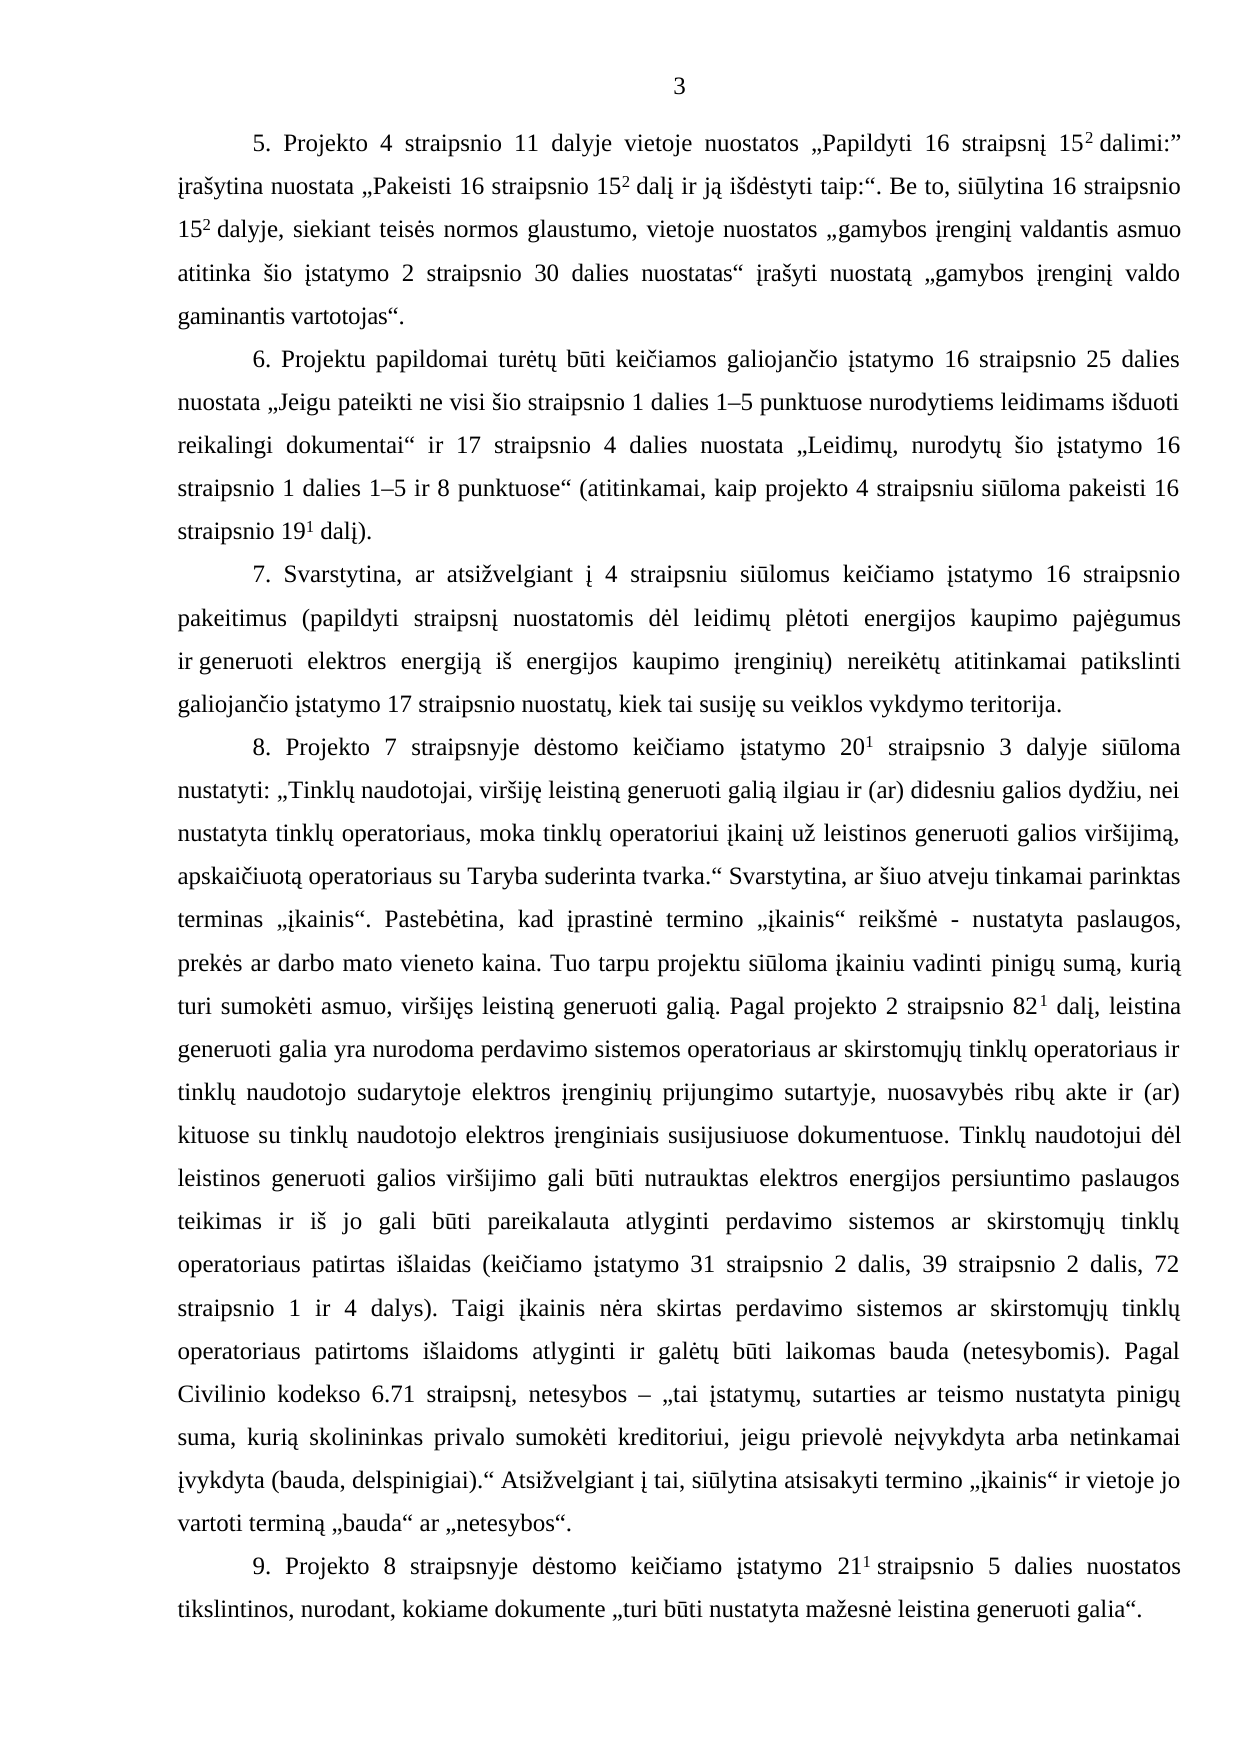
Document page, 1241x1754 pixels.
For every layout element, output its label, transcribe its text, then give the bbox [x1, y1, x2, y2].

text 7. Svarstytina, ar atsižvelgiant į 4 straipsniu siūlomus keičiamo įstatymo 16 straipsnio pakeitimus (papildyti straipsnį nuostatomis dėl leidimų plėtoti energijos kaupimo pajėgumus ir generuoti elektros energiją iš energijos kaupimo įrenginių) nereikėtų atitinkamai patikslinti galiojančio įstatymo 17 straipsnio nuostatų, kiek tai susiję su veiklos vykdymo teritorija. [177, 559, 1181, 718]
text 8. Projekto 7 straipsnyje dėstomo keičiamo įstatymo 201 straipsnio 3 dalyje siūloma nustatyti: „Tinklų naudotojai, viršiję leistiną generuoti galią ilgiau ir (ar) didesniu galios dydžiu, nei nustatyta tinklų operatoriaus, moka tinklų operatoriui įkainį už leistinos generuoti galios viršijimą, apskaičiuotą operatoriaus su Taryba suderinta tvarka.“ Svarstytina, ar šiuo atveju tinkamai parinktas terminas „įkainis“. Pastebėtina, kad įprastinė termino „įkainis“ reikšmė - nustatyta paslaugos, prekės ar darbo mato vieneto kaina. Tuo tarpu projektu siūloma įkainiu vadinti pinigų sumą, kurią turi sumokėti asmuo, viršijęs leistiną generuoti galią. Pagal projekto 2 straipsnio 821 dalį, leistina generuoti galia yra nurodoma perdavimo sistemos operatoriaus ar skirstomųjų tinklų operatoriaus ir tinklų naudotojo sudarytoje elektros įrenginių prijungimo sutartyje, nuosavybės ribų akte ir (ar) kituose su tinklų naudotojo elektros įrenginiais susijusiuose dokumentuose. Tinklų naudotojui dėl leistinos generuoti galios viršijimo gali būti nutrauktas elektros energijos persiuntimo paslaugos teikimas ir iš jo gali būti pareikalauta atlyginti perdavimo sistemos ar skirstomųjų tinklų operatoriaus patirtas išlaidas (keičiamo įstatymo 31 straipsnio 2 dalis, 39 straipsnio 2 dalis, 72 straipsnio 1 ir 4 dalys). Taigi įkainis nėra skirtas perdavimo sistemos ar skirstomųjų tinklų operatoriaus patirtoms išlaidoms atlyginti ir galėtų būti laikomas bauda (netesybomis). Pagal Civilinio kodekso 6.71 straipsnį, netesybos – „tai įstatymų, sutarties ar teismo nustatyta pinigų suma, kurią skolininkas privalo sumokėti kreditoriui, jeigu prievolė neįvykdyta arba netinkamai įvykdyta (bauda, delspinigiai).“ Atsižvelgiant į tai, siūlytina atsisakyti termino „įkainis“ ir vietoje jo vartoti terminą „bauda“ ar „netesybos“. [177, 732, 1181, 1537]
text 5. Projekto 4 straipsnio 11 dalyje vietoje nuostatos „Papildyti 16 straipsnį 152 dalimi:” įrašytina nuostata „Pakeisti 16 straipsnio 152 dalį ir ją išdėstyti taip:“. Be to, siūlytina 16 straipsnio 152 dalyje, siekiant teisės normos glaustumo, vietoje nuostatos „gamybos įrenginį valdantis asmuo atitinka šio įstatymo 2 straipsnio 30 dalies nuostatas“ įrašyti nuostatą „gamybos įrenginį valdo gaminantis vartotojas“. [177, 128, 1181, 329]
text 6. Projektu papildomai turėtų būti keičiamos galiojančio įstatymo 16 straipsnio 25 dalies nuostata „Jeigu pateikti ne visi šio straipsnio 1 dalies 1–5 punktuose nurodytiems leidimams išduoti reikalingi dokumentai“ ir 17 straipsnio 4 dalies nuostata „Leidimų, nurodytų šio įstatymo 16 straipsnio 1 dalies 1–5 ir 8 punktuose“ (atitinkamai, kaip projekto 4 straipsniu siūloma pakeisti 16 straipsnio 191 dalį). [177, 344, 1181, 545]
text 9. Projekto 8 straipsnyje dėstomo keičiamo įstatymo 211 straipsnio 5 dalies nuostatos tikslintinos, nurodant, kokiame dokumente „turi būti nustatyta mažesnė leistina generuoti galia“. [177, 1551, 1181, 1623]
